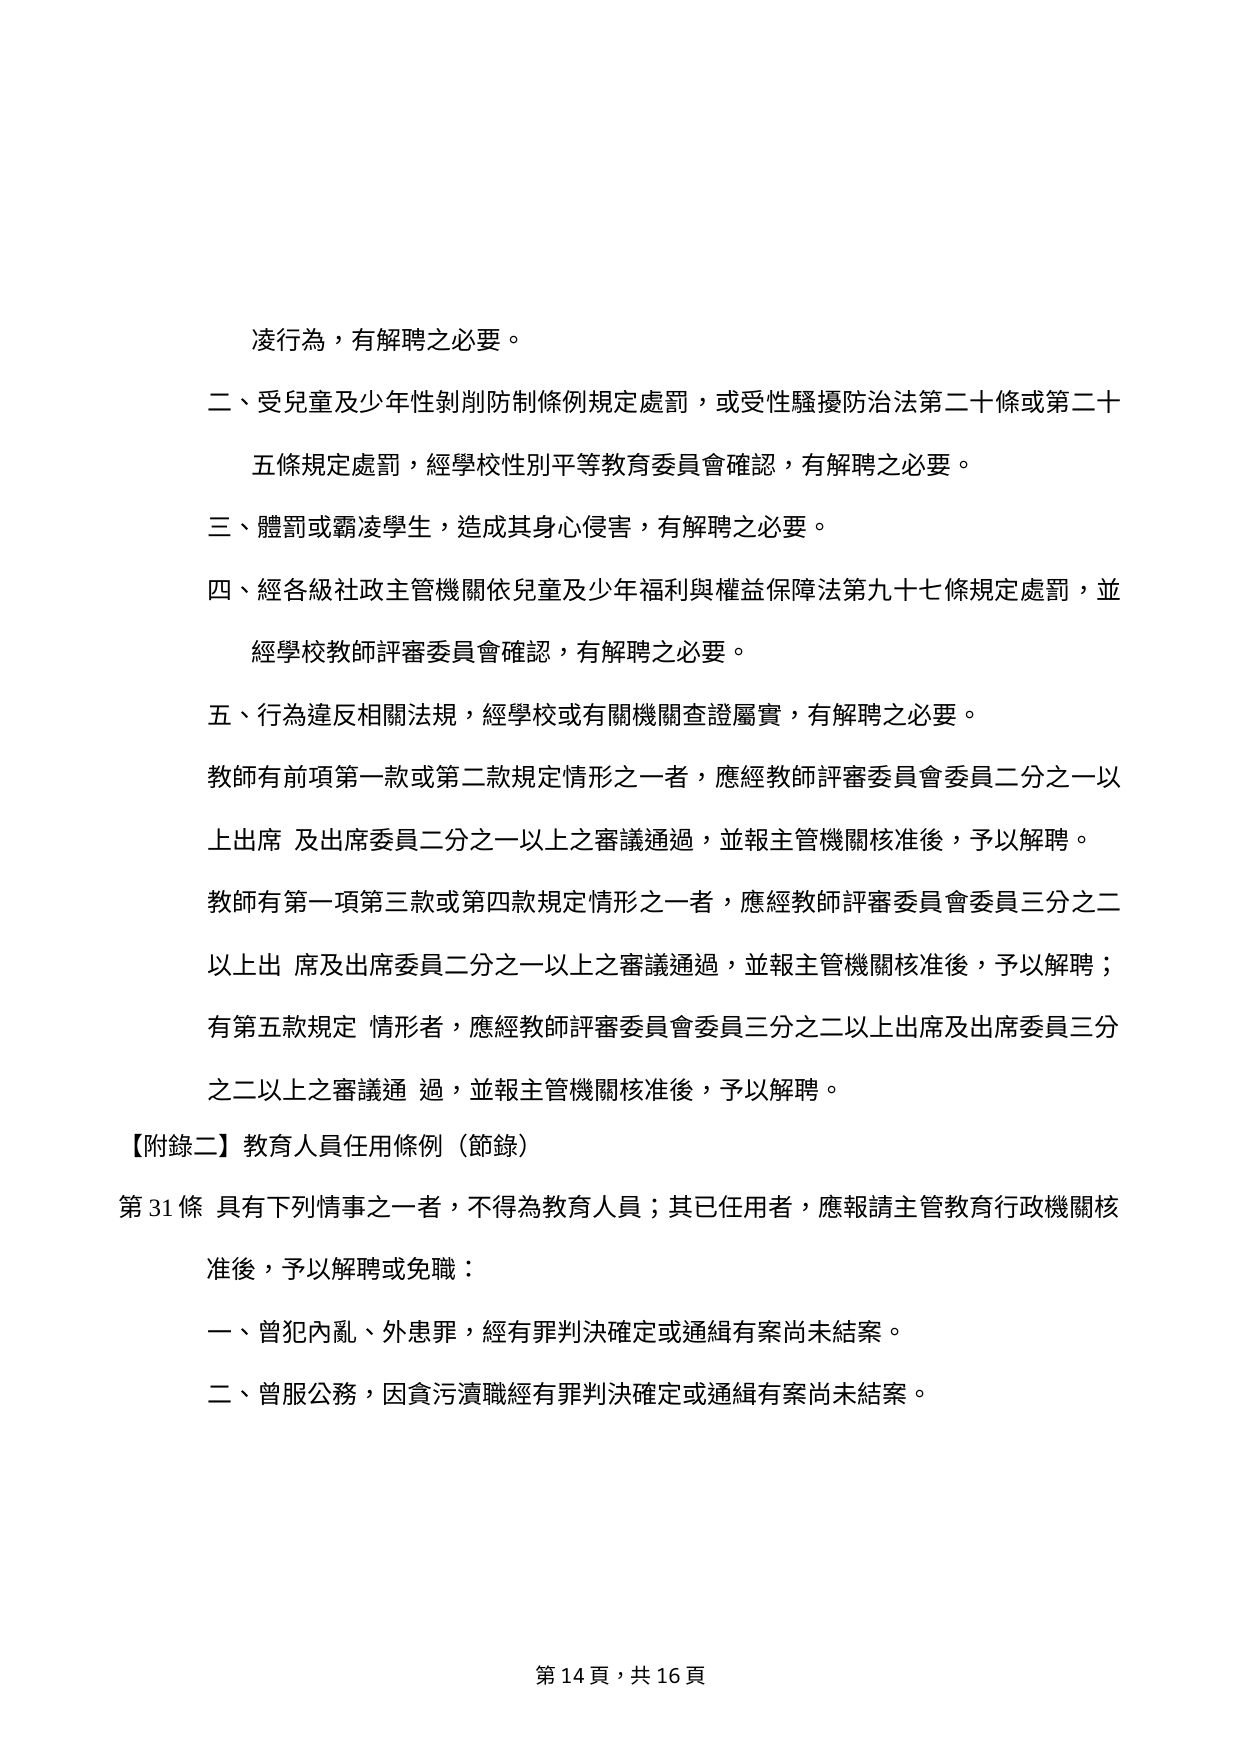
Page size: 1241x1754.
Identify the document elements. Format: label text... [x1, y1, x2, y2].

text 凌行為，有解聘之必要。 [207, 297, 1122, 359]
text 一、曾犯內亂、外患罪，經有罪判決確定或通緝有案尚未結案。 [207, 1288, 1122, 1351]
text 五、行為違反相關法規，經學校或有關機關查證屬實，有解聘之必要。 [207, 672, 1122, 734]
text 教師有前項第一款或第二款規定情形之一者，應經教師評審委員會委員二分之一以上出席 及出席委員二分之一以上之審議通過，並報主管機關核准後，予以解聘。 [207, 734, 1122, 859]
text 教師有第一項第三款或第四款規定情形之一者，應經教師評審委員會委員三分之二以上出 席及出席委員二分之一以上之審議通過，並報主管機關核准後，予以解聘；有第五款規定 情形者，應經教師評審委員會委員三分之二以上出席及出席委員三分之二以上之審議通 過，並報主管機關核准後，予以解聘。 [207, 859, 1122, 1109]
text 二、曾服公務，因貪污瀆職經有罪判決確定或通緝有案尚未結案。 [207, 1351, 1122, 1413]
text 第31條 具有下列情事之一者，不得為教育人員；其已任用者，應報請主管教育行政機關核准後，予以解聘或免職： [118, 1163, 1122, 1288]
text 四、經各級社政主管機關依兒童及少年福利與權益保障法第九十七條規定處罰，並經學校教師評審委員會確認，有解聘之必要。 [207, 547, 1122, 672]
text 二、受兒童及少年性剝削防制條例規定處罰，或受性騷擾防治法第二十條或第二十五條規定處罰，經學校性別平等教育委員會確認，有解聘之必要。 [207, 359, 1122, 484]
text 三、體罰或霸凌學生，造成其身心侵害，有解聘之必要。 [207, 484, 1122, 547]
text 【附錄二】教育人員任用條例（節錄） [118, 1122, 1122, 1163]
